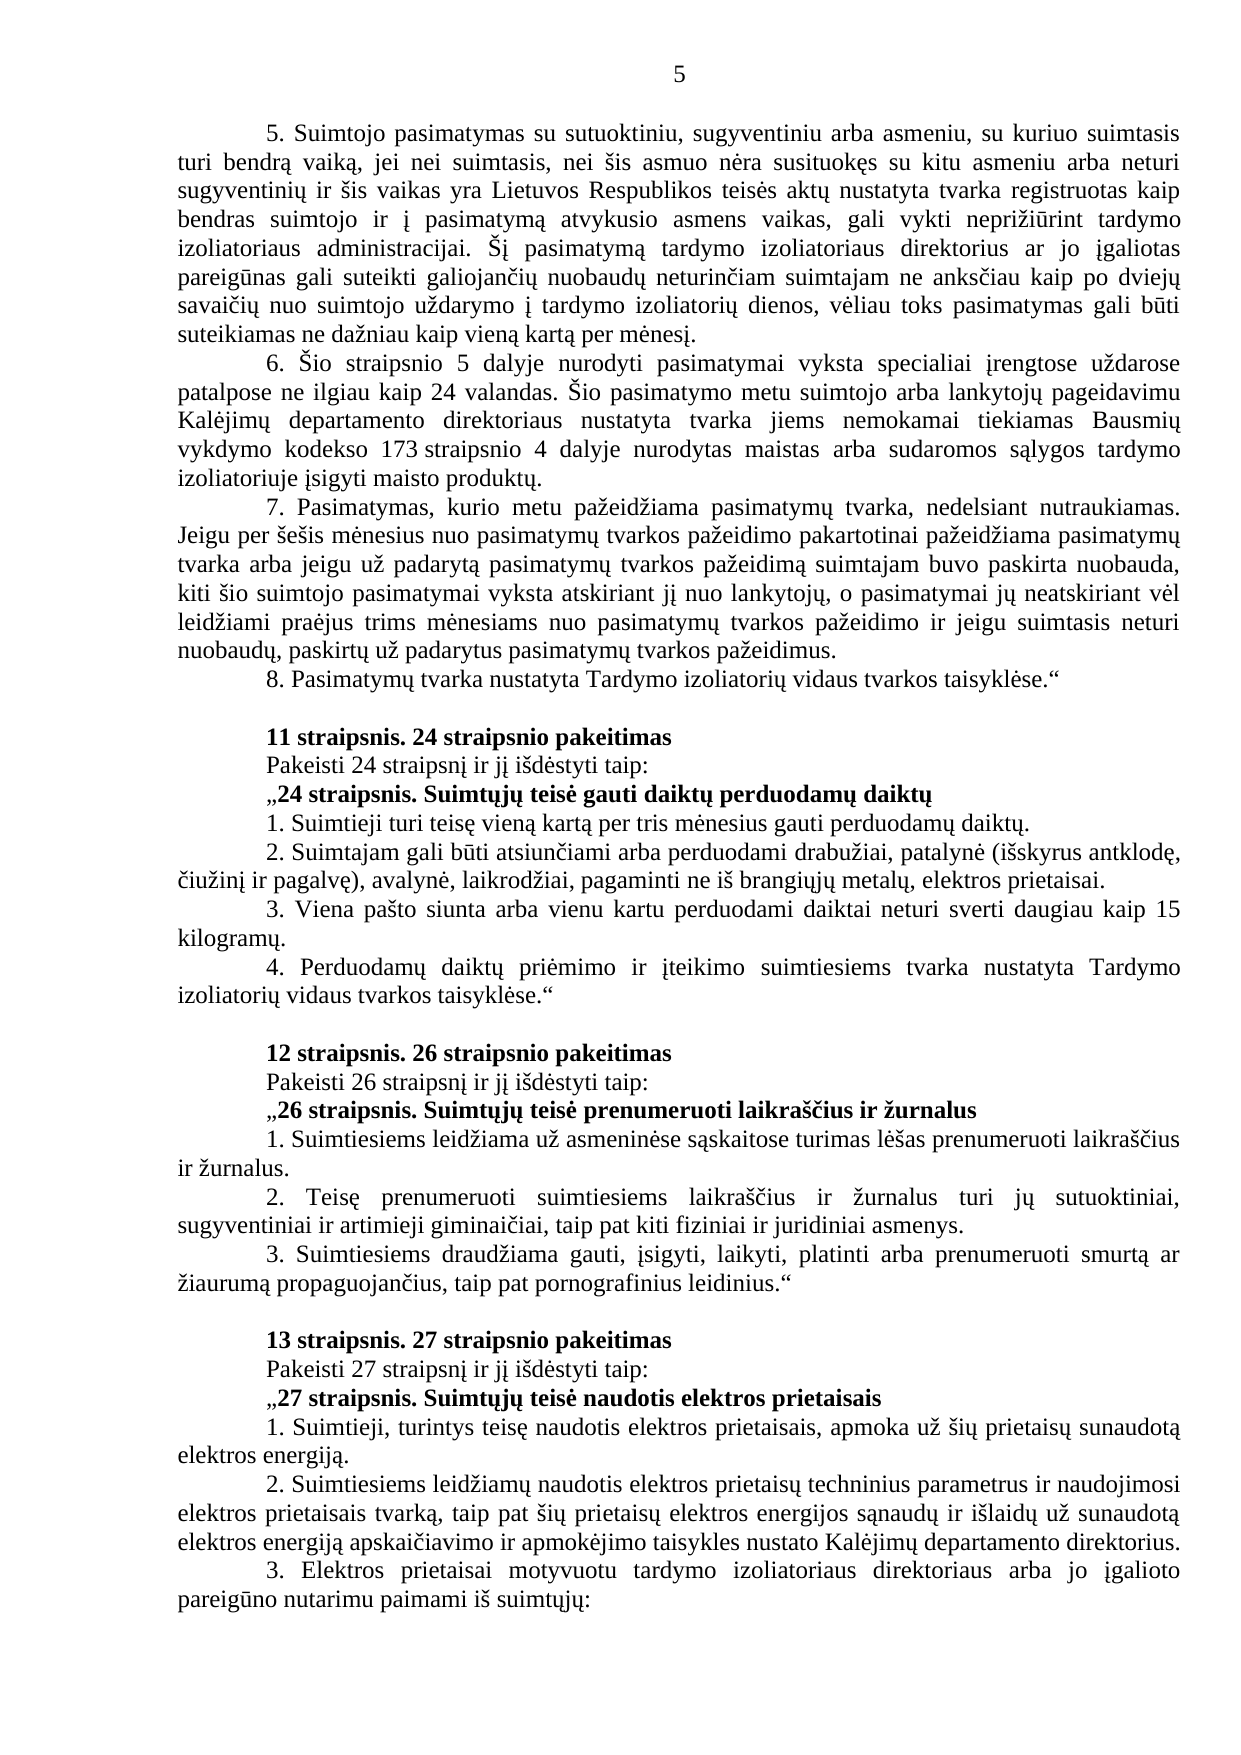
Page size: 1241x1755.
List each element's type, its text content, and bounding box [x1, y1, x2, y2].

text 2. Suimtajam gali būti atsiunčiami arba perduodami drabužiai, patalynė (išskyrus antklodę, čiužinį ir pagalvę), avalynė, laikrodžiai, pagaminti ne iš brangiųjų metalų, elektros prietaisai. [177, 837, 1181, 894]
text Pakeisti 26 straipsnį ir jį išdėstyti taip: [177, 1067, 1181, 1096]
text 2. Teisę prenumeruoti suimtiesiems laikraščius ir žurnalus turi jų sutuoktiniai, sugyventiniai ir artimieji giminaičiai, taip pat kiti fiziniai ir juridiniai asmenys. [177, 1182, 1181, 1239]
text 7. Pasimatymas, kurio metu pažeidžiama pasimatymų tvarka, nedelsiant nutraukiamas. Jeigu per šešis mėnesius nuo pasimatymų tvarkos pažeidimo pakartotinai pažeidžiama pasimatymų tvarka arba jeigu už padarytą pasimatymų tvarkos pažeidimą suimtajam buvo paskirta nuobauda, kiti šio suimtojo pasimatymai vyksta atskiriant jį nuo lankytojų, o pasimatymai jų neatskiriant vėl leidžiami praėjus trims mėnesiams nuo pasimatymų tvarkos pažeidimo ir jeigu suimtasis neturi nuobaudų, paskirtų už padarytus pasimatymų tvarkos pažeidimus. [177, 492, 1181, 664]
text 6. Šio straipsnio 5 dalyje nurodyti pasimatymai vyksta specialiai įrengtose uždarose patalpose ne ilgiau kaip 24 valandas. Šio pasimatymo metu suimtojo arba lankytojų pageidavimu Kalėjimų departamento direktoriaus nustatyta tvarka jiems nemokamai tiekiamas Bausmių vykdymo kodekso 173 straipsnio 4 dalyje nurodytas maistas arba sudaromos sąlygos tardymo izoliatoriuje įsigyti maisto produktų. [177, 348, 1181, 492]
text 4. Perduodamų daiktų priėmimo ir įteikimo suimtiesiems tvarka nustatyta Tardymo izoliatorių vidaus tvarkos taisyklėse.“ [177, 952, 1181, 1009]
text Pakeisti 27 straipsnį ir jį išdėstyti taip: [177, 1354, 1181, 1383]
text 1. Suimtieji turi teisę vieną kartą per tris mėnesius gauti perduodamų daiktų. [177, 808, 1181, 837]
text 11 straipsnis. 24 straipsnio pakeitimas [177, 722, 1181, 751]
text 2. Suimtiesiems leidžiamų naudotis elektros prietaisų techninius parametrus ir naudojimosi elektros prietaisais tvarką, taip pat šių prietaisų elektros energijos sąnaudų ir išlaidų už sunaudotą elektros energiją apskaičiavimo ir apmokėjimo taisykles nustato Kalėjimų departamento direktorius. [177, 1469, 1181, 1556]
text 13 straipsnis. 27 straipsnio pakeitimas [177, 1326, 1181, 1354]
text 12 straipsnis. 26 straipsnio pakeitimas [177, 1038, 1181, 1067]
text „26 straipsnis. Suimtųjų teisė prenumeruoti laikraščius ir žurnalus [266, 1096, 1181, 1124]
text „27 straipsnis. Suimtųjų teisė naudotis elektros prietaisais [177, 1383, 1181, 1412]
text 3. Elektros prietaisai motyvuotu tardymo izoliatoriaus direktoriaus arba jo įgalioto pareigūno nutarimu paimami iš suimtųjų: [177, 1556, 1181, 1613]
text 3. Suimtiesiems draudžiama gauti, įsigyti, laikyti, platinti arba prenumeruoti smurtą ar žiaurumą propaguojančius, taip pat pornografinius leidinius.“ [177, 1239, 1181, 1297]
text Pakeisti 24 straipsnį ir jį išdėstyti taip: [177, 751, 1181, 779]
text 8. Pasimatymų tvarka nustatyta Tardymo izoliatorių vidaus tvarkos taisyklėse.“ [177, 664, 1181, 693]
text 5. Suimtojo pasimatymas su sutuoktiniu, sugyventiniu arba asmeniu, su kuriuo suimtasis turi bendrą vaiką, jei nei suimtasis, nei šis asmuo nėra susituokęs su kitu asmeniu arba neturi sugyventinių ir šis vaikas yra Lietuvos Respublikos teisės aktų nustatyta tvarka registruotas kaip bendras suimtojo ir į pasimatymą atvykusio asmens vaikas, gali vykti neprižiūrint tardymo izoliatoriaus administracijai. Šį pasimatymą tardymo izoliatoriaus direktorius ar jo įgaliotas pareigūnas gali suteikti galiojančių nuobaudų neturinčiam suimtajam ne anksčiau kaip po dviejų savaičių nuo suimtojo uždarymo į tardymo izoliatorių dienos, vėliau toks pasimatymas gali būti suteikiamas ne dažniau kaip vieną kartą per mėnesį. [177, 118, 1181, 348]
text 3. Viena pašto siunta arba vienu kartu perduodami daiktai neturi sverti daugiau kaip 15 kilogramų. [177, 894, 1181, 952]
text „24 straipsnis. Suimtųjų teisė gauti daiktų perduodamų daiktų [177, 779, 1181, 808]
text 1. Suimtiesiems leidžiama už asmeninėse sąskaitose turimas lėšas prenumeruoti laikraščius ir žurnalus. [177, 1124, 1181, 1182]
text 1. Suimtieji, turintys teisę naudotis elektros prietaisais, apmoka už šių prietaisų sunaudotą elektros energiją. [177, 1412, 1181, 1469]
